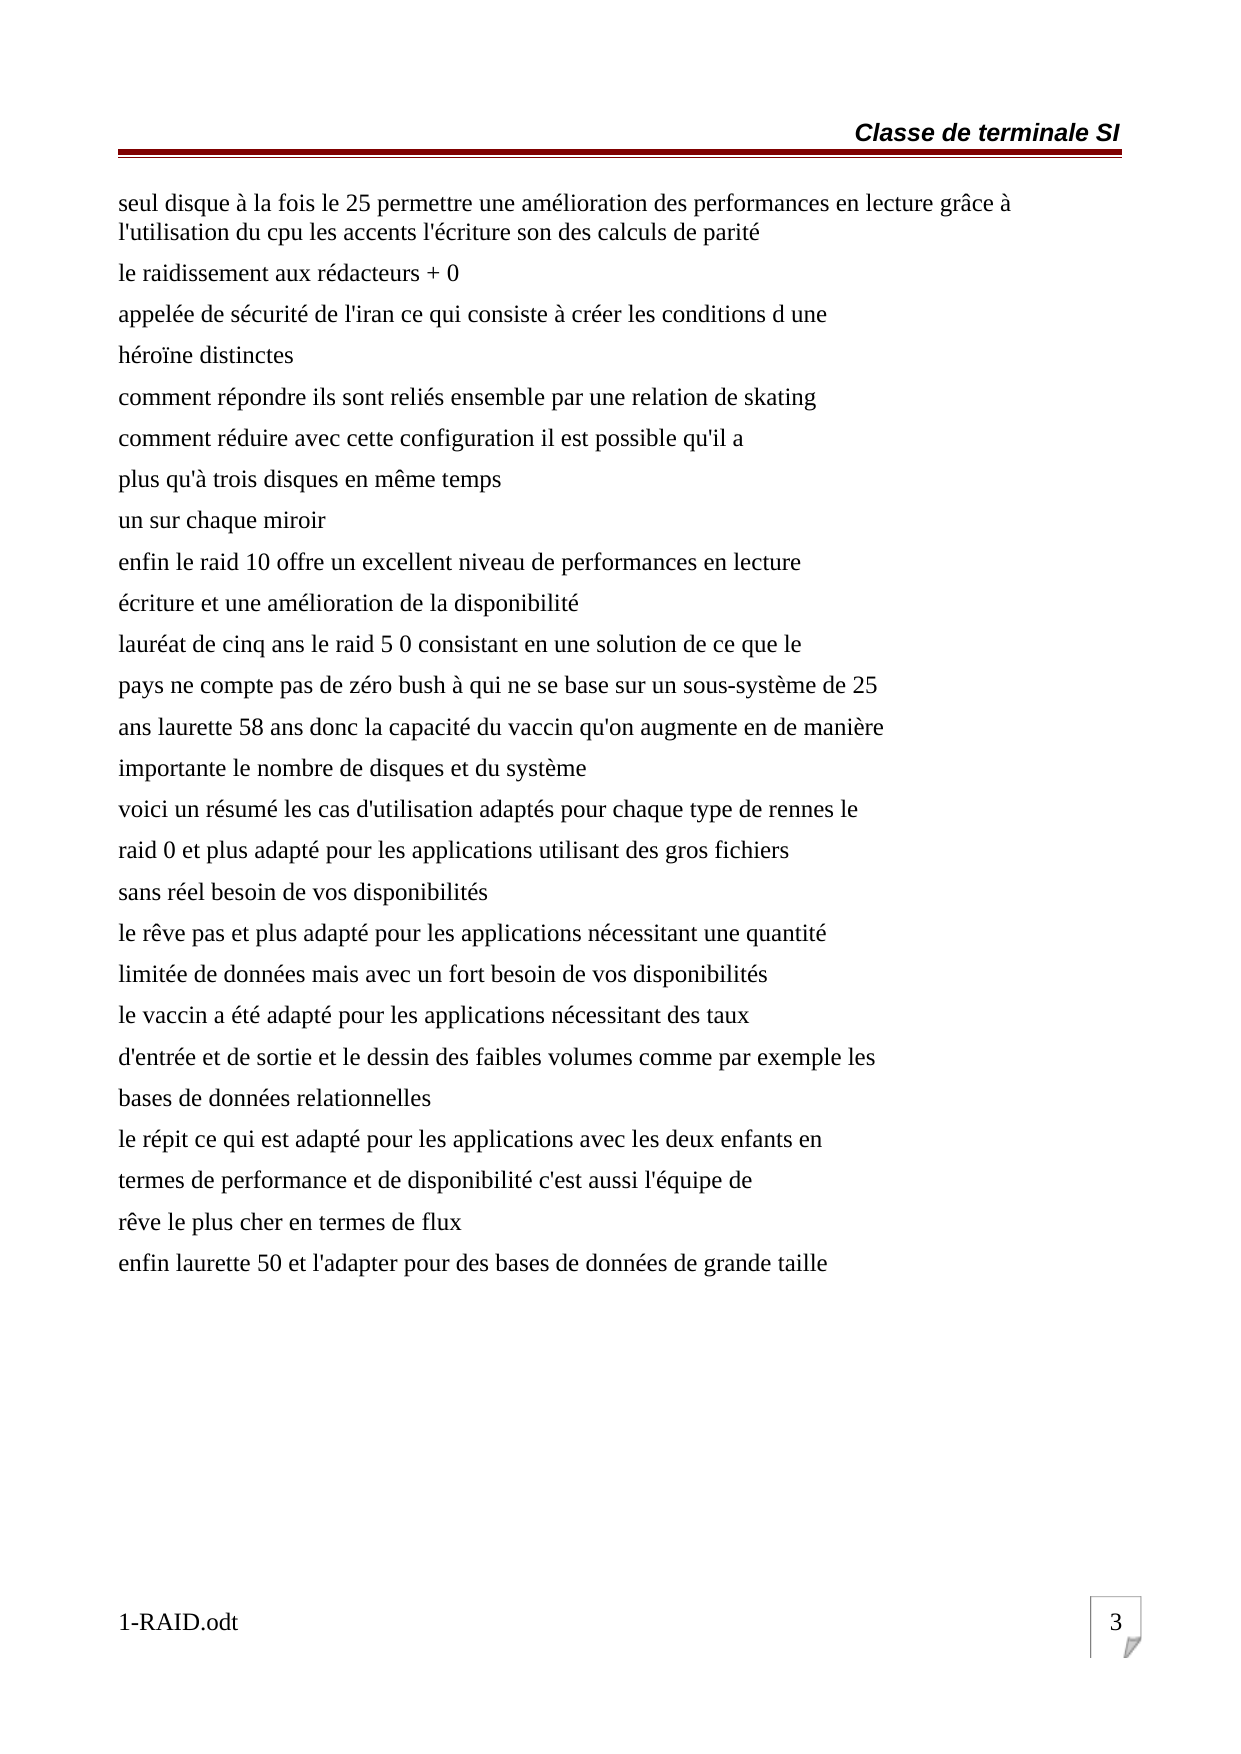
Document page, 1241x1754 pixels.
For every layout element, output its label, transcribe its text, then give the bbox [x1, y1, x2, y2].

text le répit ce qui est adapté pour les applications avec les deux enfants en [118, 1124, 1122, 1153]
text bases de données relationnelles [118, 1083, 1122, 1112]
text termes de performance et de disponibilité c'est aussi l'équipe de [118, 1165, 1122, 1194]
text un sur chaque miroir [118, 505, 1122, 534]
text plus qu'à trois disques en même temps [118, 464, 1122, 493]
text lauréat de cinq ans le raid 5 0 consistant en une solution de ce que le [118, 629, 1122, 658]
text comment répondre ils sont reliés ensemble par une relation de skating [118, 382, 1122, 410]
text comment réduire avec cette configuration il est possible qu'il a [118, 423, 1122, 452]
text le vaccin a été adapté pour les applications nécessitant des taux [118, 1000, 1122, 1029]
text seul disque à la fois le 25 permettre une amélioration des performances en lecture grâce à l'utilisation du cpu les accents l'écriture son des calculs de parité [118, 188, 1122, 245]
text enfin le raid 10 offre un excellent niveau de performances en lecture [118, 547, 1122, 575]
text pays ne compte pas de zéro bush à qui ne se base sur un sous-système de 25 [118, 670, 1122, 699]
text le rêve pas et plus adapté pour les applications nécessitant une quantité [118, 918, 1122, 947]
text limitée de données mais avec un fort besoin de vos disponibilités [118, 959, 1122, 988]
text sans réel besoin de vos disponibilités [118, 877, 1122, 905]
text importante le nombre de disques et du système [118, 753, 1122, 782]
text raid 0 et plus adapté pour les applications utilisant des gros fichiers [118, 835, 1122, 864]
text d'entrée et de sortie et le dessin des faibles volumes comme par exemple les [118, 1042, 1122, 1070]
text héroïne distinctes [118, 340, 1122, 369]
text appelée de sécurité de l'iran ce qui consiste à créer les conditions d une [118, 299, 1122, 328]
text ans laurette 58 ans donc la capacité du vaccin qu'on augmente en de manière [118, 712, 1122, 740]
text écriture et une amélioration de la disponibilité [118, 588, 1122, 617]
text le raidissement aux rédacteurs + 0 [118, 258, 1122, 287]
text voici un résumé les cas d'utilisation adaptés pour chaque type de rennes le [118, 794, 1122, 823]
text enfin laurette 50 et l'adapter pour des bases de données de grande taille [118, 1248, 1122, 1277]
text rêve le plus cher en termes de flux [118, 1207, 1122, 1235]
